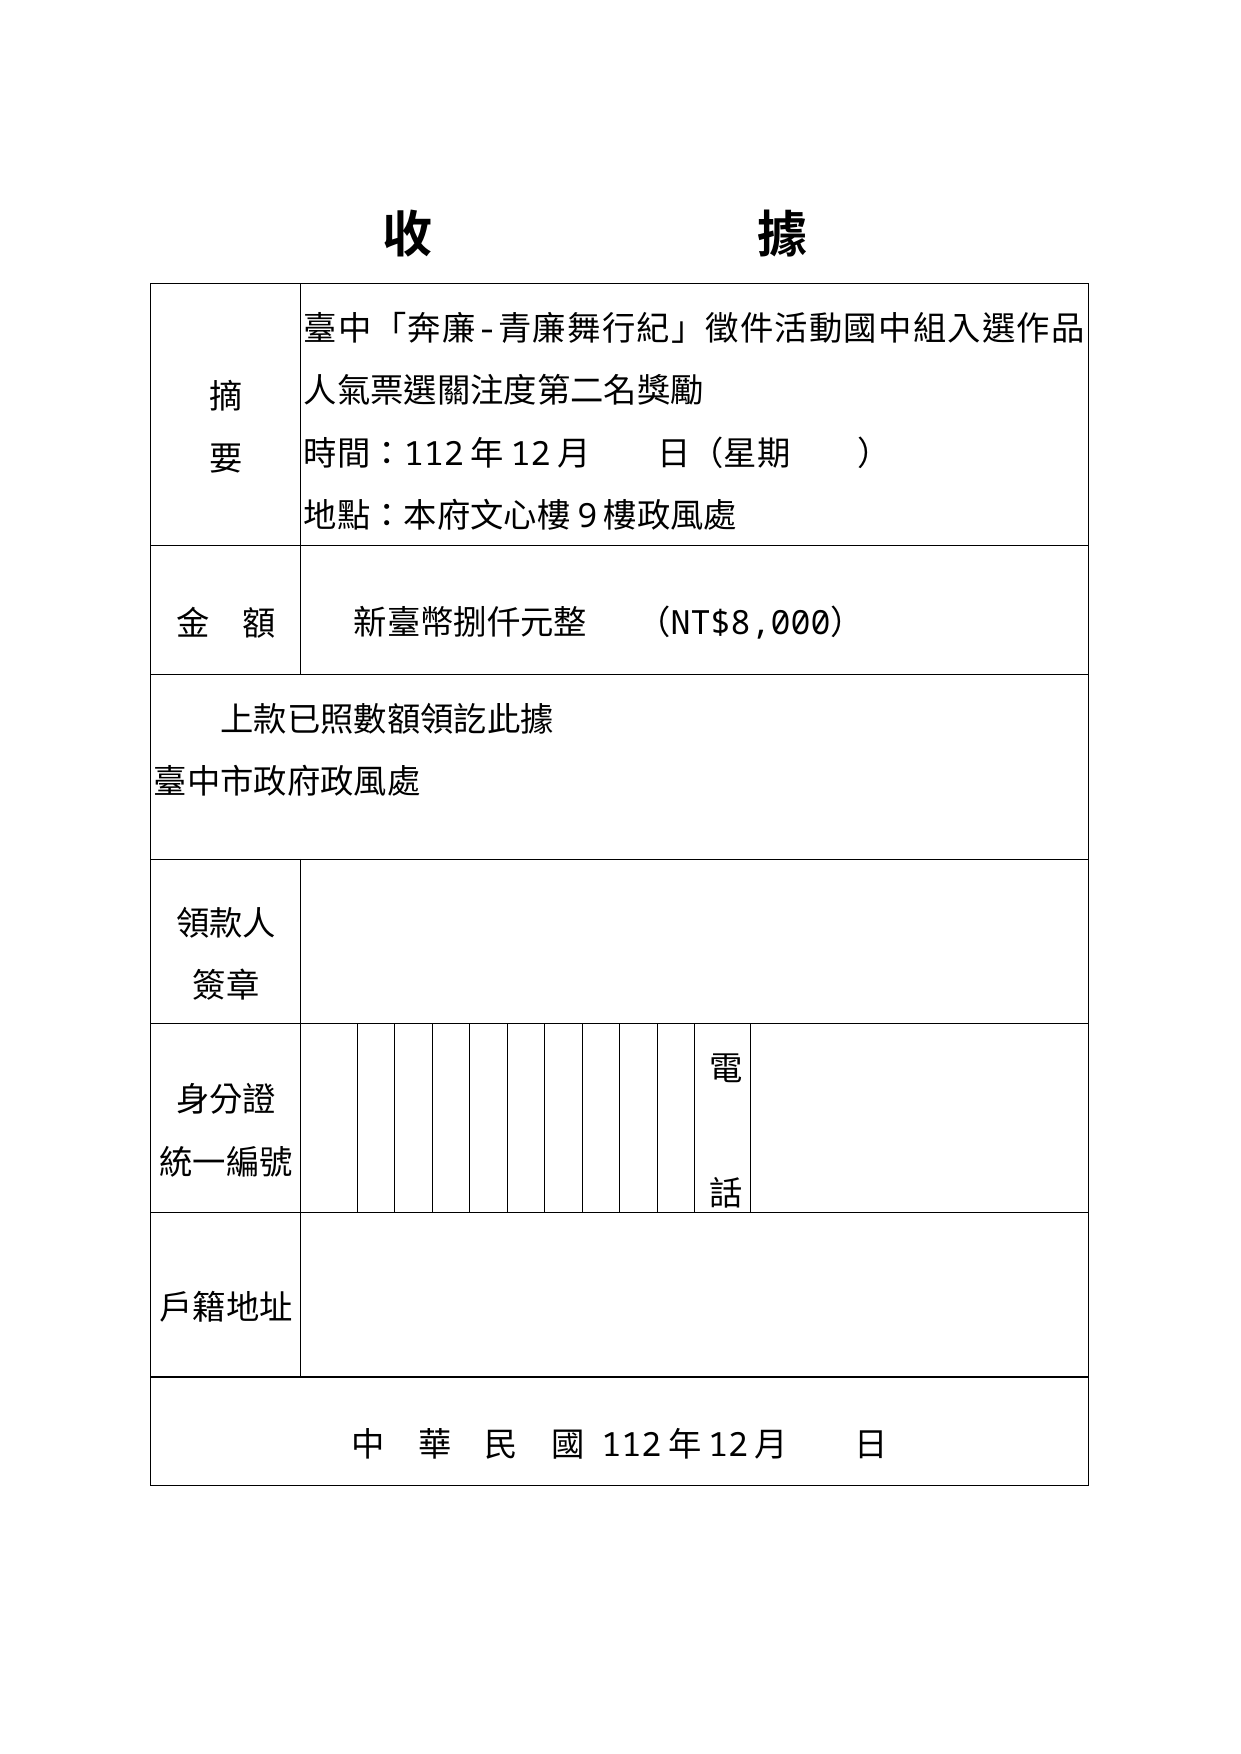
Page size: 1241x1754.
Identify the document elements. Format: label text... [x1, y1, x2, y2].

text 收 據 [187, 158, 1053, 283]
table_cell 新臺幣捌仟元整 （NT$8,000） [301, 546, 1088, 674]
table_cell [358, 1024, 394, 1212]
table_cell [395, 1024, 432, 1212]
table_cell [620, 1024, 657, 1212]
table_cell [301, 860, 1088, 1023]
table_header 摘 要 [151, 284, 300, 545]
table_cell 上款已照數額領訖此據 臺中市政府政風處 [151, 675, 1088, 859]
table_cell [751, 1024, 1088, 1212]
table_cell 電 話 [695, 1024, 750, 1212]
table_cell 身分證 統一編號 [151, 1024, 300, 1212]
table_cell [470, 1024, 507, 1212]
table_cell [301, 1213, 1088, 1376]
table_cell [583, 1024, 619, 1212]
table_cell [545, 1024, 582, 1212]
table_cell [433, 1024, 469, 1212]
table_cell [508, 1024, 544, 1212]
table_cell 金 額 [151, 546, 300, 674]
table_cell 戶籍地址 [151, 1213, 300, 1376]
table_cell [658, 1024, 694, 1212]
table_cell 中 華 民 國 112年12月 日 [151, 1378, 1088, 1485]
table_cell 領款人 簽章 [151, 860, 300, 1023]
table_header 臺中「奔廉-青廉舞行紀」徵件活動國中組入選作品人氣票選關注度第二名獎勵 時間：112年12月 日（星期 ） 地點：本府文心樓9樓政風處 [301, 284, 1088, 545]
table_cell [301, 1024, 357, 1212]
